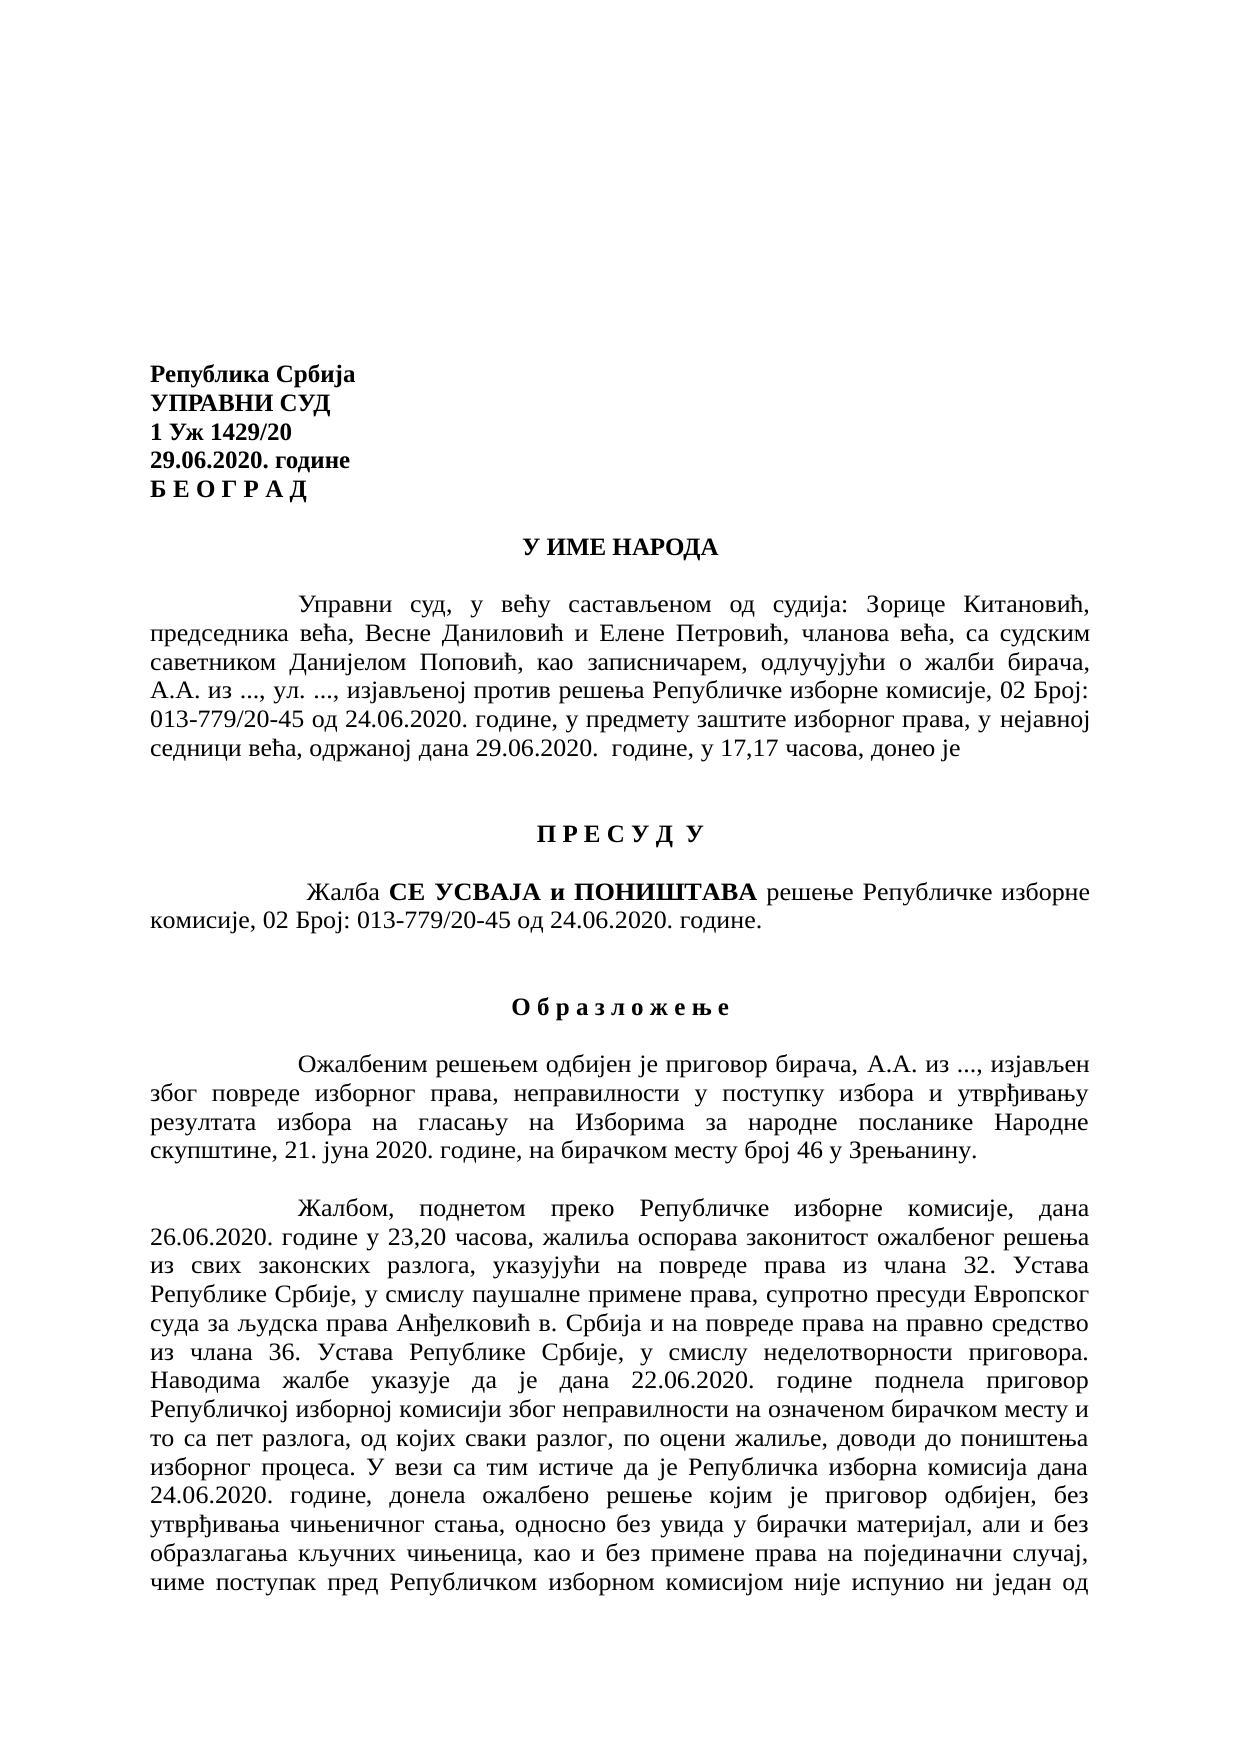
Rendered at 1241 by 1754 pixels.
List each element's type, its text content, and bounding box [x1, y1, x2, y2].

text Жалба СЕ УСВАЈА и ПОНИШТАВА решење Републичке изборне комисије, 02 Број: 013-779/20-45 од 24.06.2020. године. [150, 877, 1090, 934]
text УПРАВНИ СУД [150, 388, 1090, 417]
text Б Е О Г Р А Д [150, 474, 1090, 503]
text У ИМЕ НАРОДА [150, 532, 1090, 560]
text П Р Е С У Д У [150, 819, 1090, 848]
text Република Србија [150, 148, 1090, 388]
text Жалбом, поднетом преко Републичке изборне комисије, дана 26.06.2020. године у 23,20 часова, жалиља оспорава законитост ожалбеног решења из свих законских разлога, указујући на повреде права из члана 32. Устава Републике Србије, у смислу паушалне примене права, супротно пресуди Европског суда за људска права Анђелковић в. Србија и на повреде права на правно средство из члана 36. Устава Републике Србије, у смислу неделотворности приговора. Наводима жалбе указује да је дана 22.06.2020. године поднела приговор Републичкој изборној комисији због неправилности на означеном бирачком месту и то са пет разлога, од којих сваки разлог, по оцени жалиље, доводи до поништења изборног процеса. У вези са тим истиче да је Републичка изборна комисија дана 24.06.2020. године, донела ожалбено решење којим је приговор одбијен, без утврђивања чињеничног стања, односно без увида у бирачки материјал, али и без образлагања кључних чињеница, као и без примене права на појединачни случај, чиме поступак пред Републичком изборном комисијом није испунио ни један од [150, 1193, 1090, 1595]
text 1 Уж 1429/20 [150, 417, 1090, 445]
text О б р а з л о ж е њ е [150, 992, 1090, 1020]
text 29.06.2020. године [150, 445, 1090, 474]
text Ожалбеним решењем одбијен је приговор бирача, А.А. из ..., изјављен због повреде изборног права, неправилности у поступку избора и утврђивању резултата избора на гласању на Изборима за народне посланике Народне скупштине, 21. јуна 2020. године, на бирачком месту број 46 у Зрењанину. [150, 1049, 1090, 1164]
text Управни суд, у већу састављеном од судија: Зорице Китановић, председника већа, Весне Даниловић и Елене Петровић, чланова већа, са судским саветником Данијелом Поповић, као записничарем, одлучујући о жалби бирача, А.А. из ..., ул. ..., изјављеној против решења Републичке изборне комисије, 02 Број: 013-779/20-45 од 24.06.2020. године, у предмету заштите изборног права, у нејавној седници већа, одржаној дана 29.06.2020. године, у 17,17 часова, донео је [150, 589, 1090, 762]
